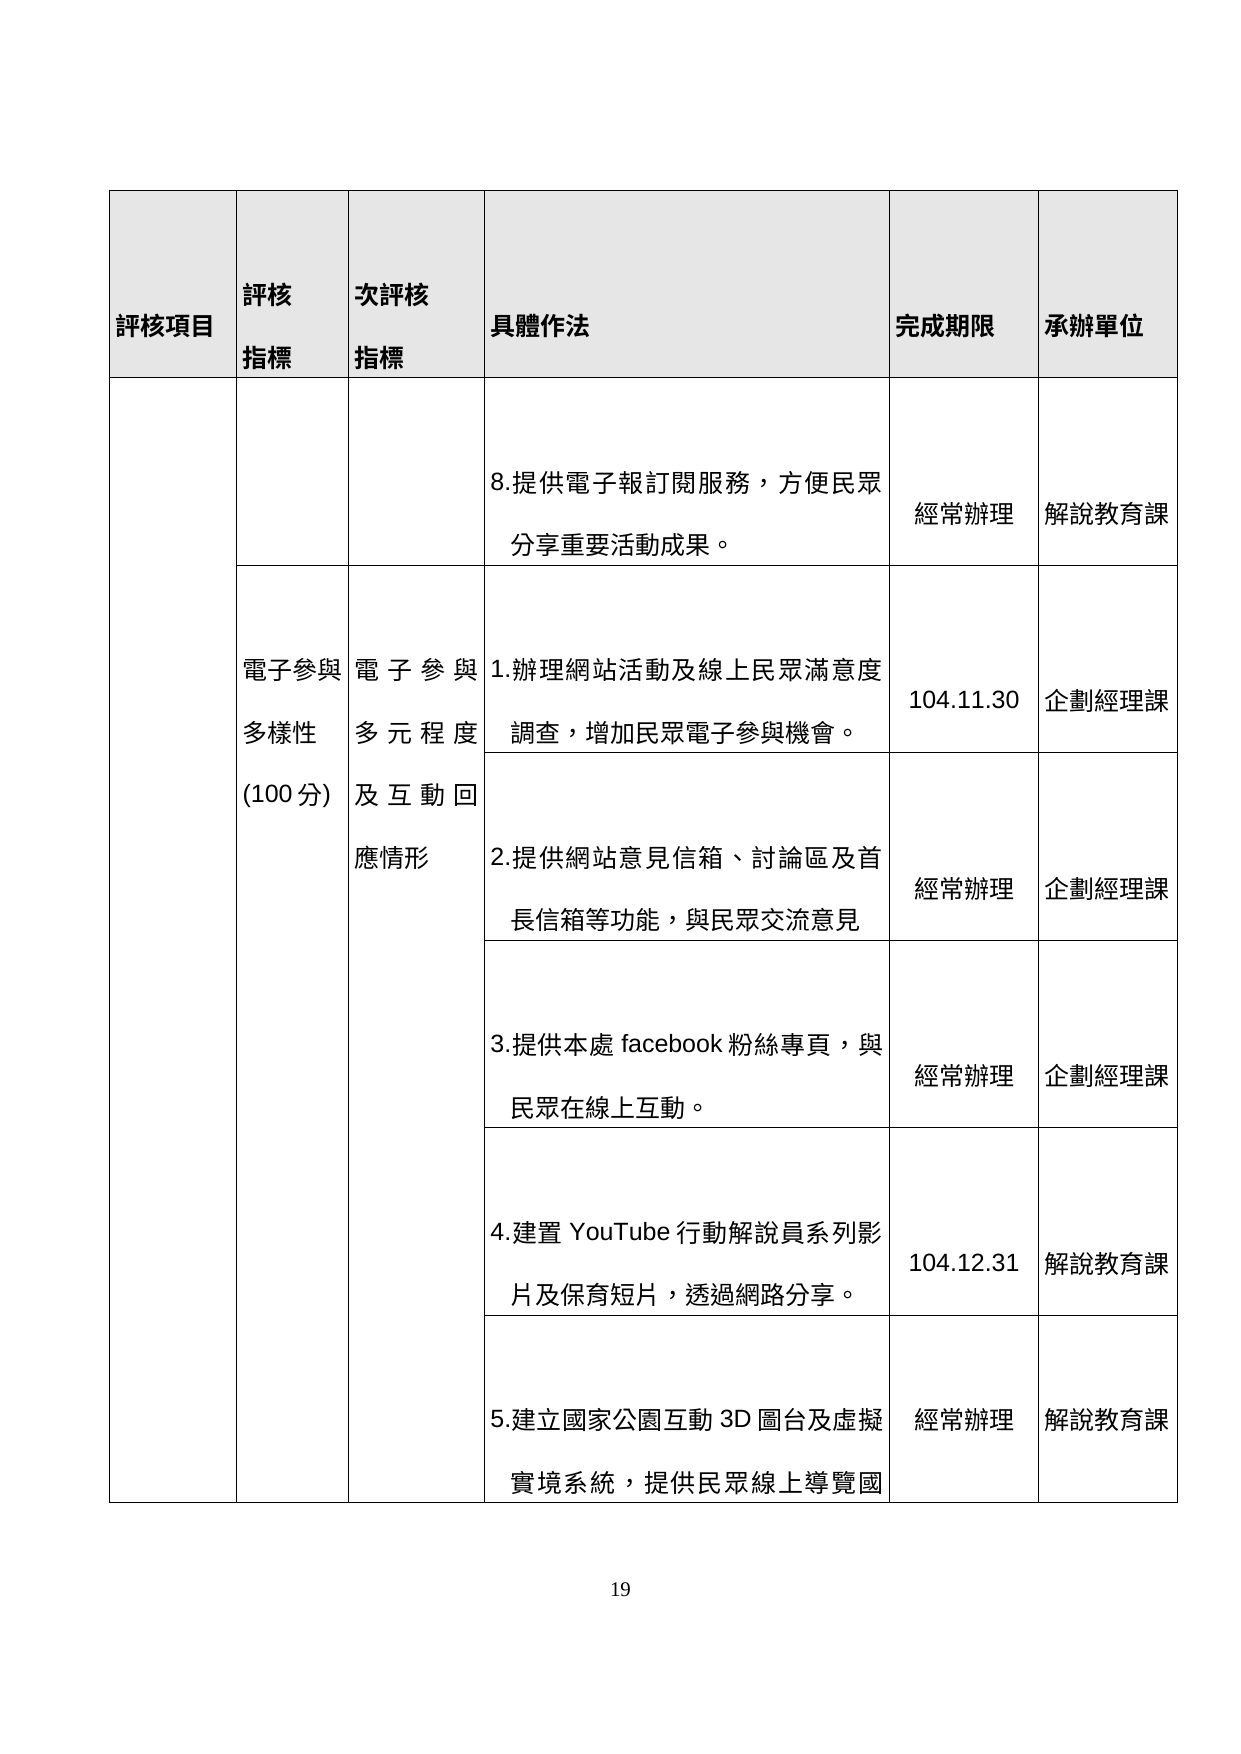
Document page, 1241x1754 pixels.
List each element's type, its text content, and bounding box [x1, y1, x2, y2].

table_cell [237, 378, 348, 564]
table_cell 經常辦理 [890, 378, 1038, 564]
table_cell 解說教育課 [1039, 378, 1177, 564]
table_cell 經常辦理 [890, 753, 1038, 939]
table_header 次評核 指標 [349, 191, 484, 377]
table_cell 電子參與多元程度及互動回應情形 [349, 566, 484, 1502]
table_cell 企劃經理課 [1039, 753, 1177, 939]
table_cell 電子參與多樣性 (100分) [237, 566, 348, 1502]
table_cell 2.提供網站意見信箱、討論區及首長信箱等功能，與民眾交流意見 [485, 753, 889, 939]
table_cell 企劃經理課 [1039, 941, 1177, 1127]
table_header 評核 指標 [237, 191, 348, 377]
table_cell [110, 378, 236, 1502]
table_header 評核項目 [110, 191, 236, 377]
table_cell 4.建置YouTube行動解說員系列影片及保育短片，透過網路分享。 [485, 1128, 889, 1314]
table_cell 經常辦理 [890, 1316, 1038, 1502]
table_header 具體作法 [485, 191, 889, 377]
table_cell 解說教育課 [1039, 1128, 1177, 1314]
table_cell 5.建立國家公園互動3D圖台及虛擬實境系統，提供民眾線上導覽國 [485, 1316, 889, 1502]
table_cell 104.12.31 [890, 1128, 1038, 1314]
table_header 完成期限 [890, 191, 1038, 377]
table_cell 1.辦理網站活動及線上民眾滿意度調查，增加民眾電子參與機會。 [485, 566, 889, 752]
table_cell 8.提供電子報訂閱服務，方便民眾分享重要活動成果。 [485, 378, 889, 564]
table_header 承辦單位 [1039, 191, 1177, 377]
table_cell 經常辦理 [890, 941, 1038, 1127]
table_cell 企劃經理課 [1039, 566, 1177, 752]
table_cell 解說教育課 [1039, 1316, 1177, 1502]
table_cell [349, 378, 484, 564]
table_cell 3.提供本處facebook粉絲專頁，與民眾在線上互動。 [485, 941, 889, 1127]
table_cell 104.11.30 [890, 566, 1038, 752]
